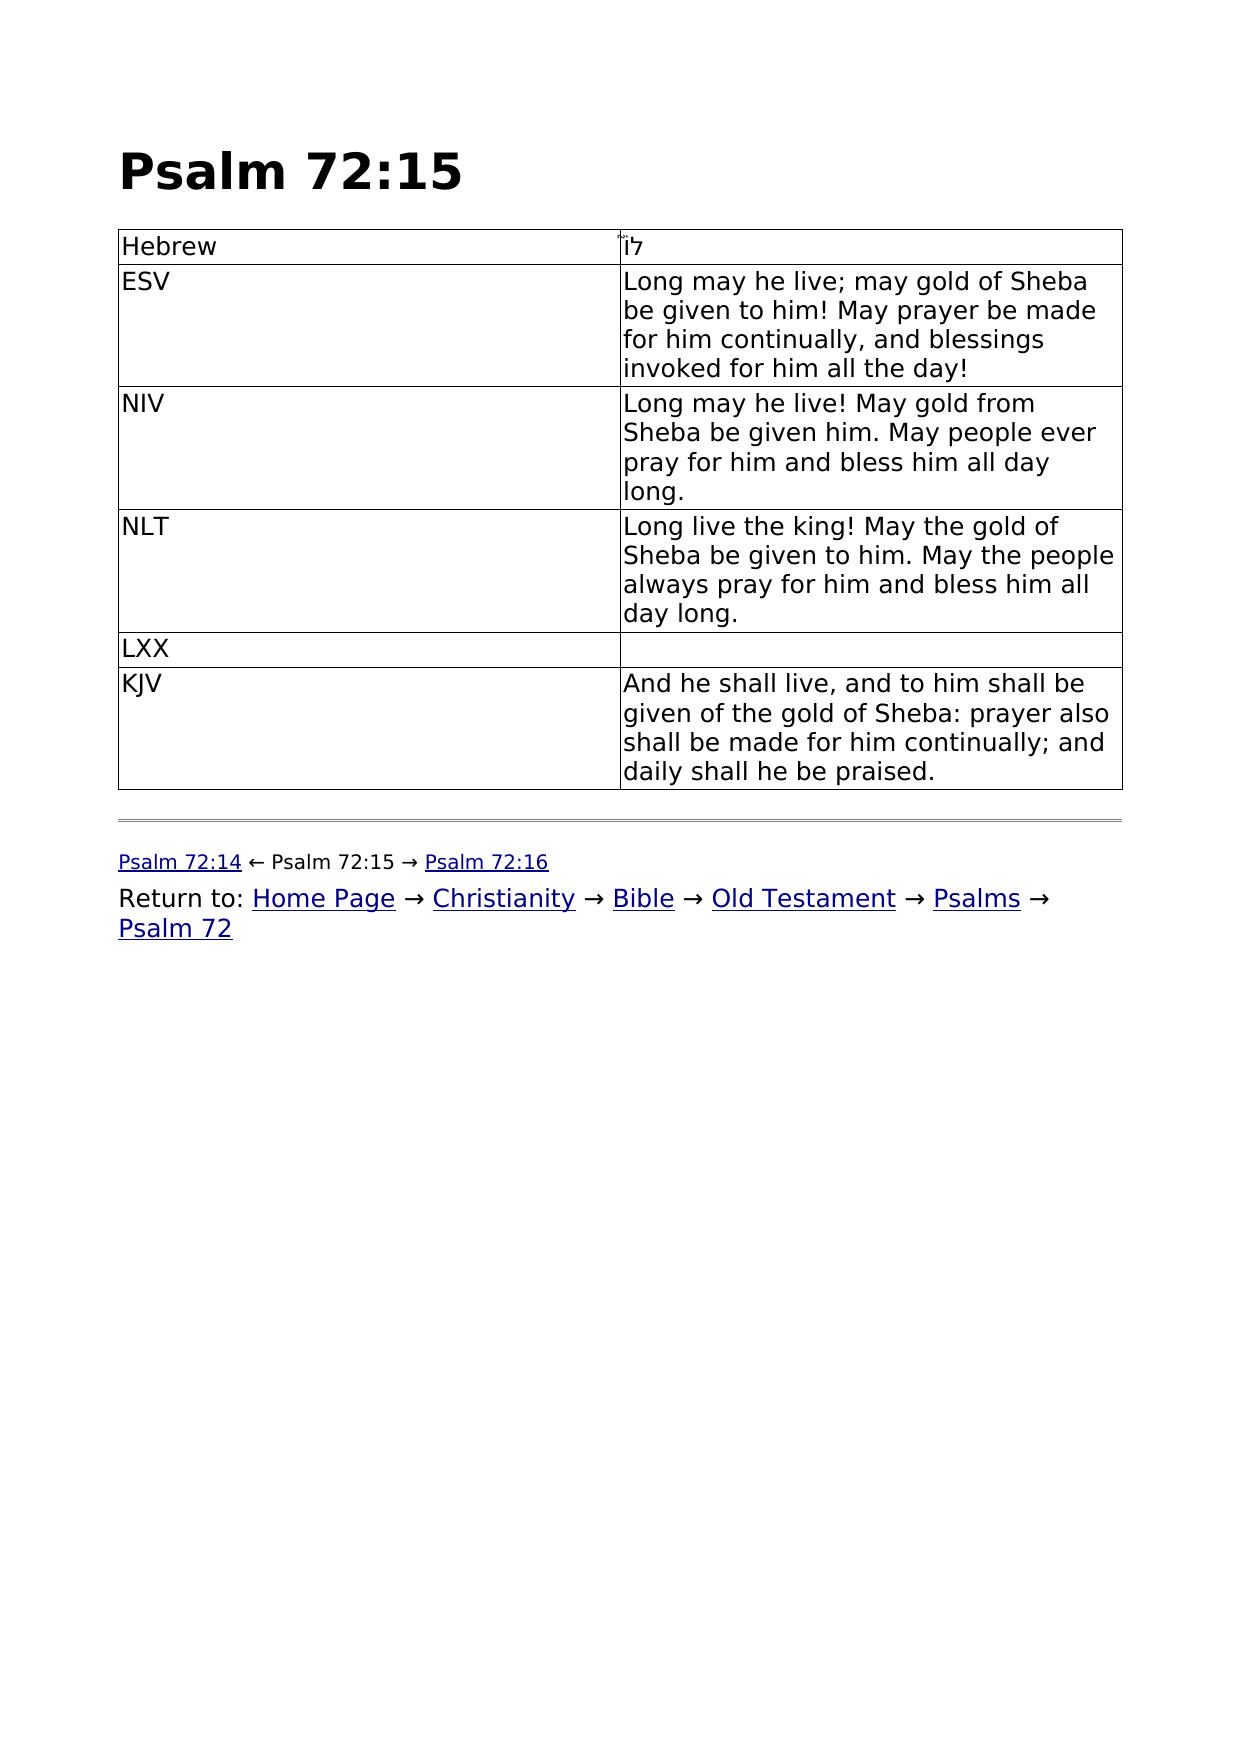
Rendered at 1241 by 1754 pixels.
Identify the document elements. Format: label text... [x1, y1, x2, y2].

table_cell NLT [119, 510, 620, 632]
table_cell Long may he live! May gold from Sheba be given him. May people ever pray for him and bless him all day long. [621, 387, 1122, 509]
text Psalm 72:14 ← Psalm 72:15 → Psalm 72:16 [118, 851, 1122, 884]
table_cell [621, 633, 1122, 667]
table_cell NIV [119, 387, 620, 509]
table_cell ESV [119, 265, 620, 386]
text Return to: Home Page → Christianity → Bible → Old Testament → Psalms → Psalm 72 [118, 884, 1122, 943]
table_cell Long live the king! May the gold of Sheba be given to him. May the people always pray for him and bless him all day long. [621, 510, 1122, 632]
table_cell LXX [119, 633, 620, 667]
table_header לוֹ֮ [621, 230, 1122, 264]
subtitle Psalm 72:15 [118, 143, 1122, 201]
table_header Hebrew [119, 230, 620, 264]
table_cell And he shall live, and to him shall be given of the gold of Sheba: prayer also shall be made for him continually; and daily shall he be praised. [621, 668, 1122, 789]
table_cell Long may he live; may gold of Sheba be given to him! May prayer be made for him continually, and blessings invoked for him all the day! [621, 265, 1122, 386]
table_cell KJV [119, 668, 620, 789]
